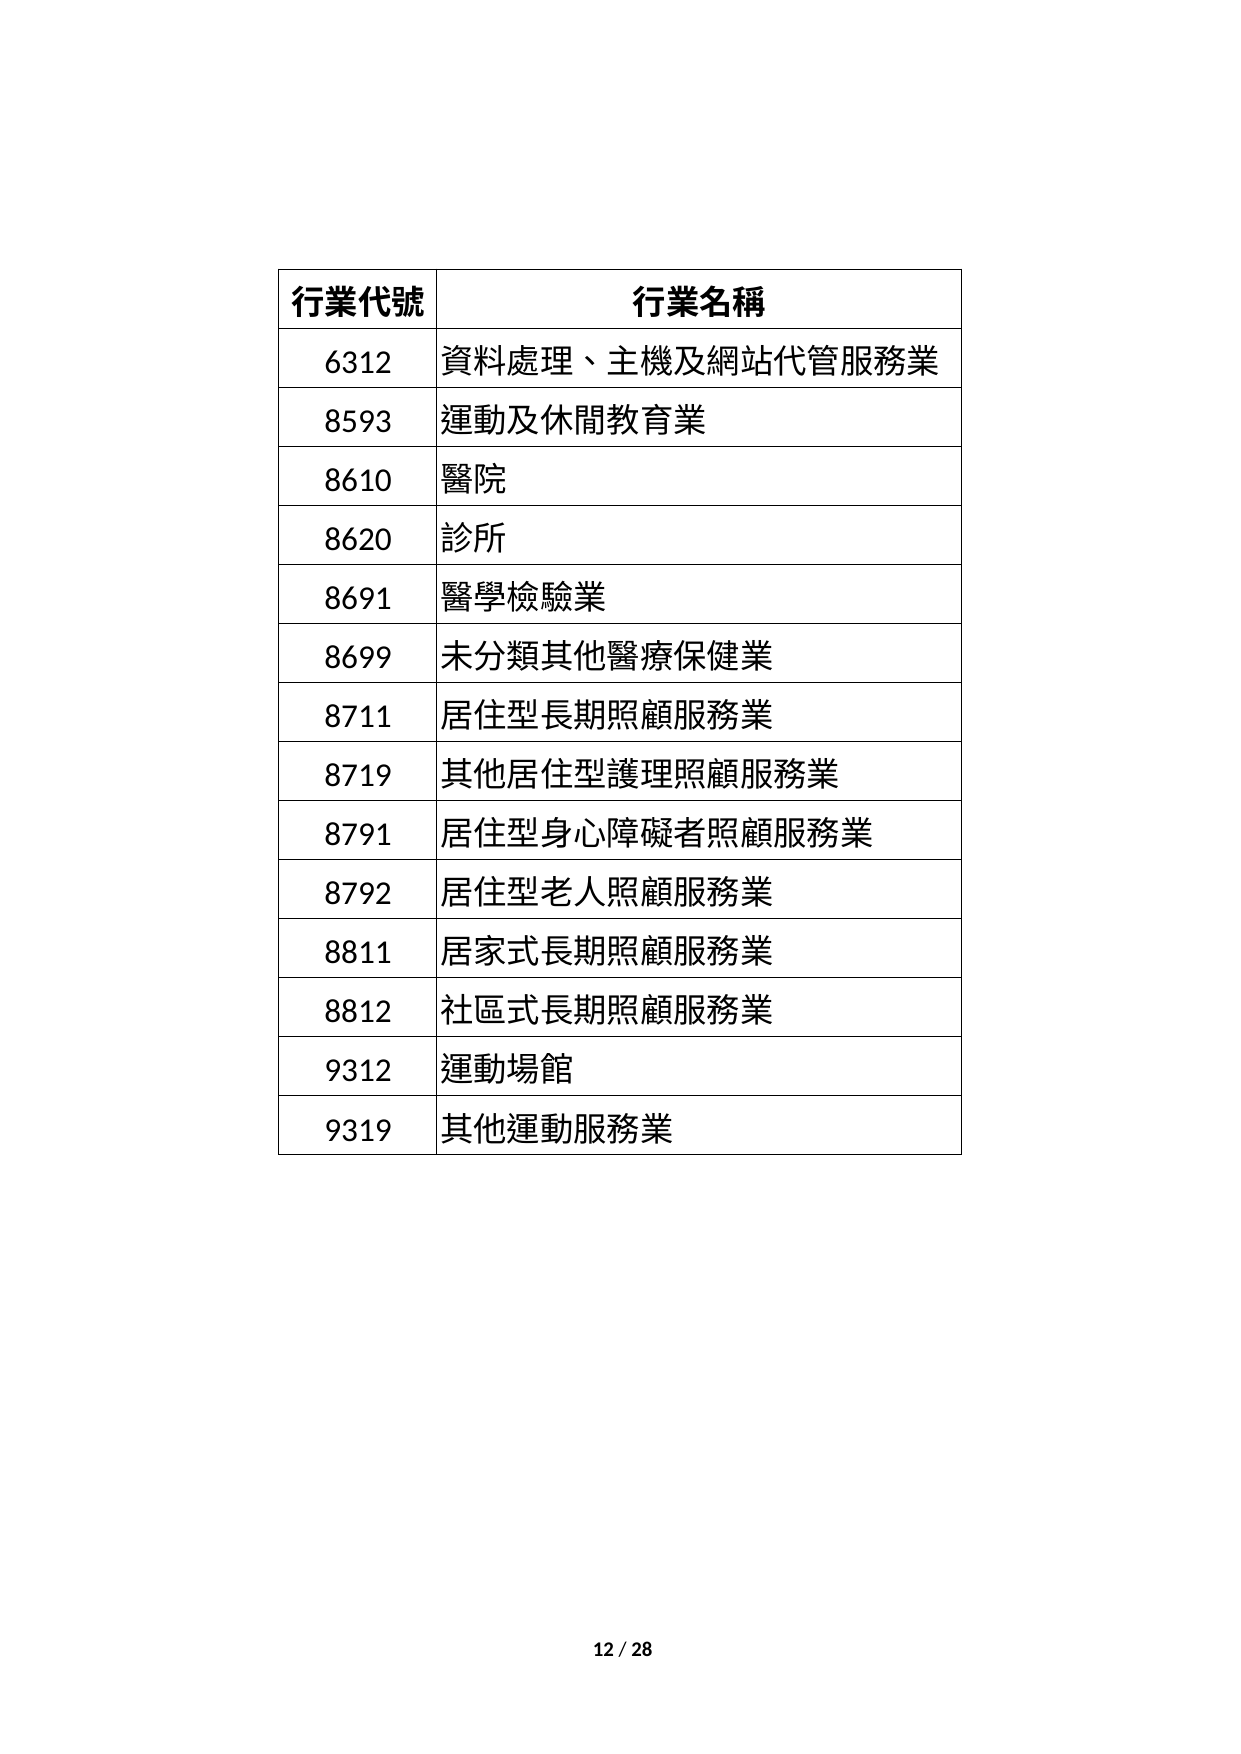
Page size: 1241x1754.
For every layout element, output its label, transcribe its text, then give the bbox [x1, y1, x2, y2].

table_cell 運動及休閒教育業 [437, 388, 961, 446]
table_cell 8791 [279, 801, 436, 859]
table_cell 9312 [279, 1037, 436, 1095]
table_cell 資料處理、主機及網站代管服務業 [437, 329, 961, 387]
table_cell 社區式長期照顧服務業 [437, 978, 961, 1036]
table_cell 居家式長期照顧服務業 [437, 919, 961, 977]
table_cell 其他運動服務業 [437, 1096, 961, 1154]
table_cell 診所 [437, 506, 961, 564]
table_cell 8610 [279, 447, 436, 505]
table_cell 8699 [279, 624, 436, 682]
table_cell 8811 [279, 919, 436, 977]
table_cell 居住型身心障礙者照顧服務業 [437, 801, 961, 859]
table_cell 8711 [279, 683, 436, 741]
table_cell 8812 [279, 978, 436, 1036]
table_cell 8691 [279, 565, 436, 623]
table_header 行業代號 [279, 270, 436, 327]
table_header 行業名稱 [437, 270, 961, 327]
table_cell 6312 [279, 329, 436, 387]
table_cell 8719 [279, 742, 436, 800]
table_cell 醫學檢驗業 [437, 565, 961, 623]
table_cell 運動場館 [437, 1037, 961, 1095]
table_cell 9319 [279, 1096, 436, 1154]
table_cell 8620 [279, 506, 436, 564]
table_cell 其他居住型護理照顧服務業 [437, 742, 961, 800]
table_cell 8792 [279, 860, 436, 918]
table_cell 醫院 [437, 447, 961, 505]
table_cell 8593 [279, 388, 436, 446]
table_cell 未分類其他醫療保健業 [437, 624, 961, 682]
table_cell 居住型長期照顧服務業 [437, 683, 961, 741]
table_cell 居住型老人照顧服務業 [437, 860, 961, 918]
